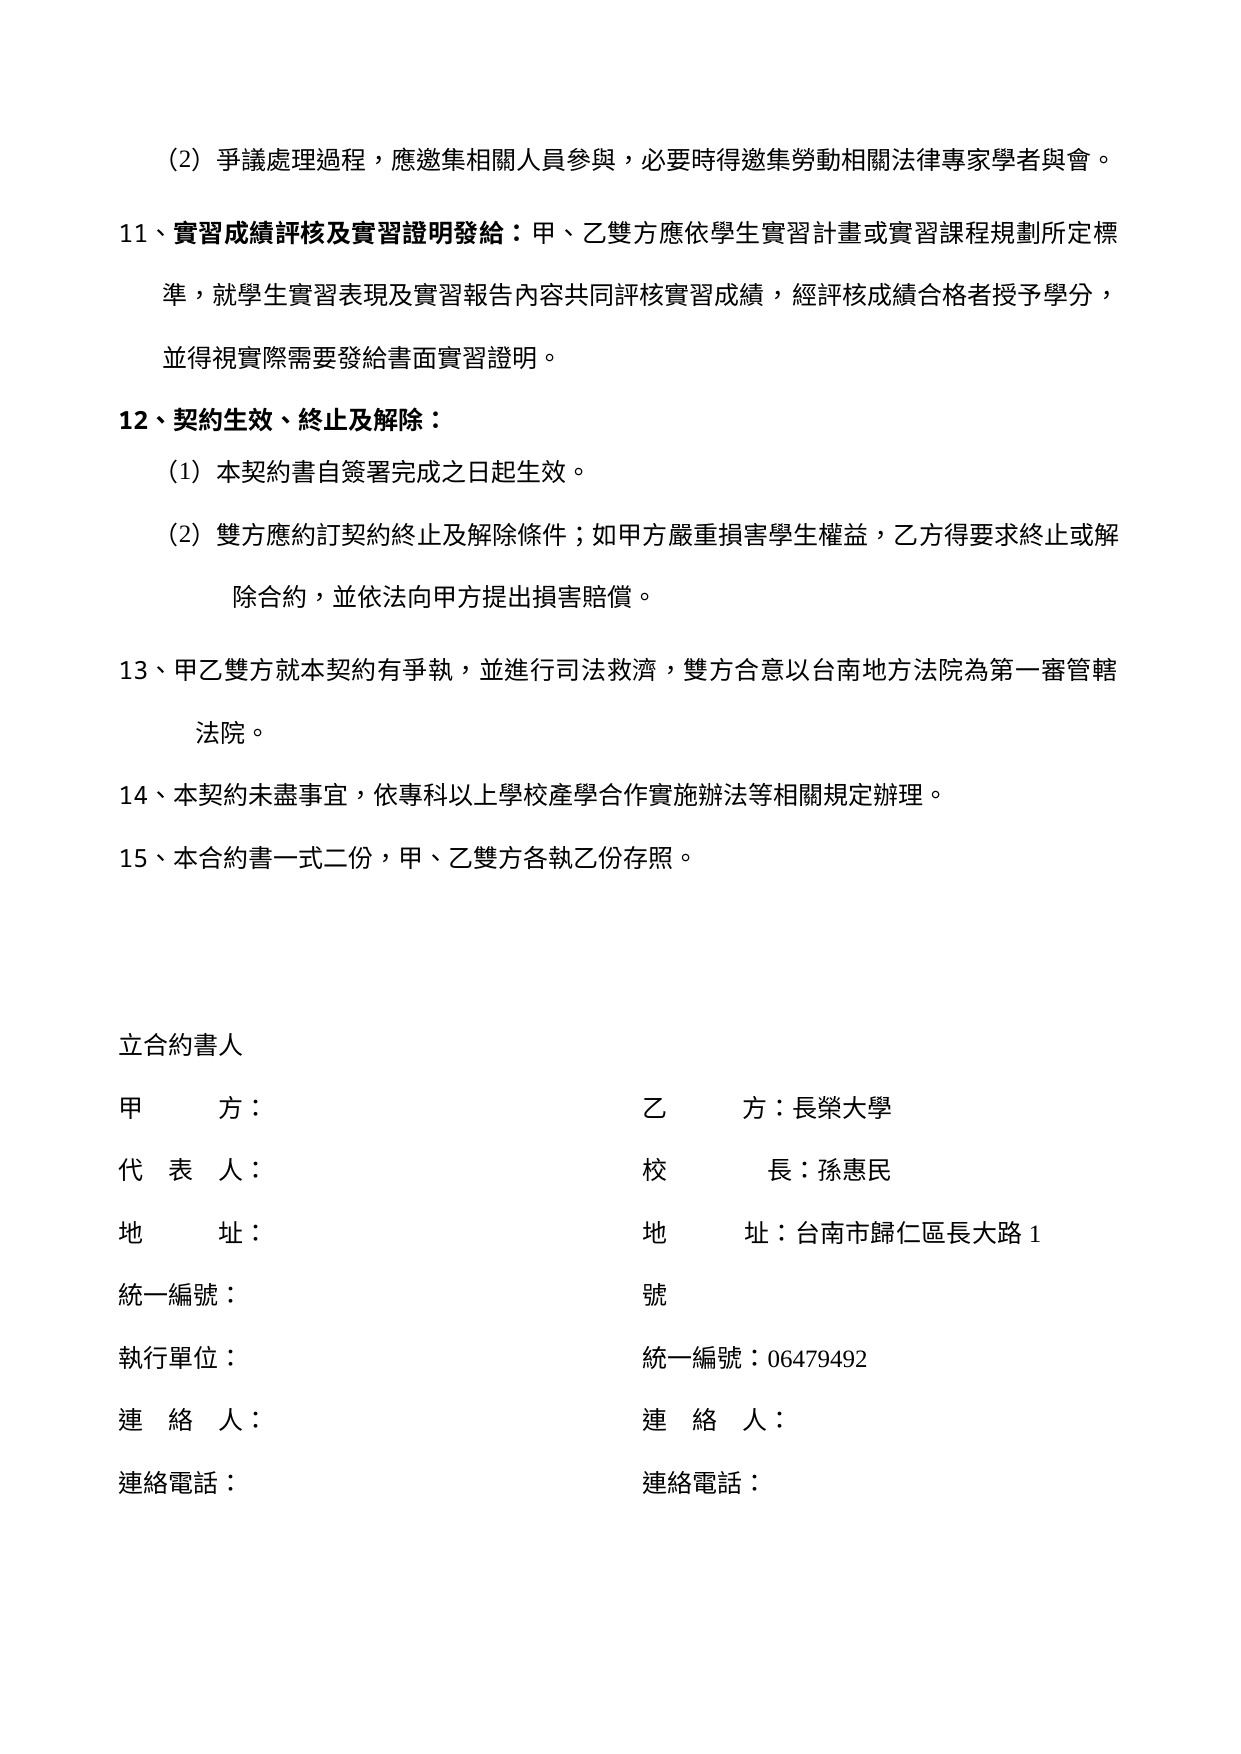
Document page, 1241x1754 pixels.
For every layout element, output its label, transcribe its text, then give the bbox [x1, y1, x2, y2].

list 爭議處理過程，應邀集相關人員參與，必要時得邀集勞動相關法律專家學者與會。 [153, 127, 1122, 189]
text 地 址：台南市歸仁區長大路1號 [642, 1189, 1041, 1314]
list 實習成績評核及實習證明發給：甲、乙雙方應依學生實習計畫或實習課程規劃所定標準，就學生實習表現及實習報告內容共同評核實習成績，經評核成績合格者授予學分，並得視實際需要發給書面實習證明。 [118, 189, 1119, 377]
list 雙方應約訂契約終止及解除條件；如甲方嚴重損害學生權益，乙方得要求終止或解除合約，並依法向甲方提出損害賠償。 [153, 502, 1122, 627]
text 地 址： [118, 1189, 498, 1252]
list 甲乙雙方就本契約有爭執，並進行司法救濟，雙方合意以台南地方法院為第一審管轄法院。 [118, 627, 1119, 752]
text 執行單位： [118, 1314, 498, 1377]
text 甲 方： [118, 1064, 498, 1127]
text 連 絡 人： [642, 1377, 1022, 1439]
text 校 長：孫惠民 [642, 1127, 1022, 1189]
text 乙 方：長榮大學 [642, 1064, 1022, 1127]
text 代 表 人： [118, 1127, 498, 1189]
list 本契約未盡事宜，依專科以上學校產學合作實施辦法等相關規定辦理。 [118, 752, 1119, 814]
text 連絡電話： [642, 1439, 1022, 1502]
text 立合約書人 [118, 1002, 1022, 1064]
list 本契約書自簽署完成之日起生效。 [153, 439, 1122, 502]
text 連絡電話： [118, 1439, 498, 1502]
list 本合約書一式二份，甲、乙雙方各執乙份存照。 [118, 814, 1119, 877]
list 契約生效、終止及解除： [118, 377, 1119, 439]
text 統一編號：06479492 [642, 1314, 1022, 1377]
text 統一編號： [118, 1252, 498, 1314]
text 連 絡 人： [118, 1377, 498, 1439]
